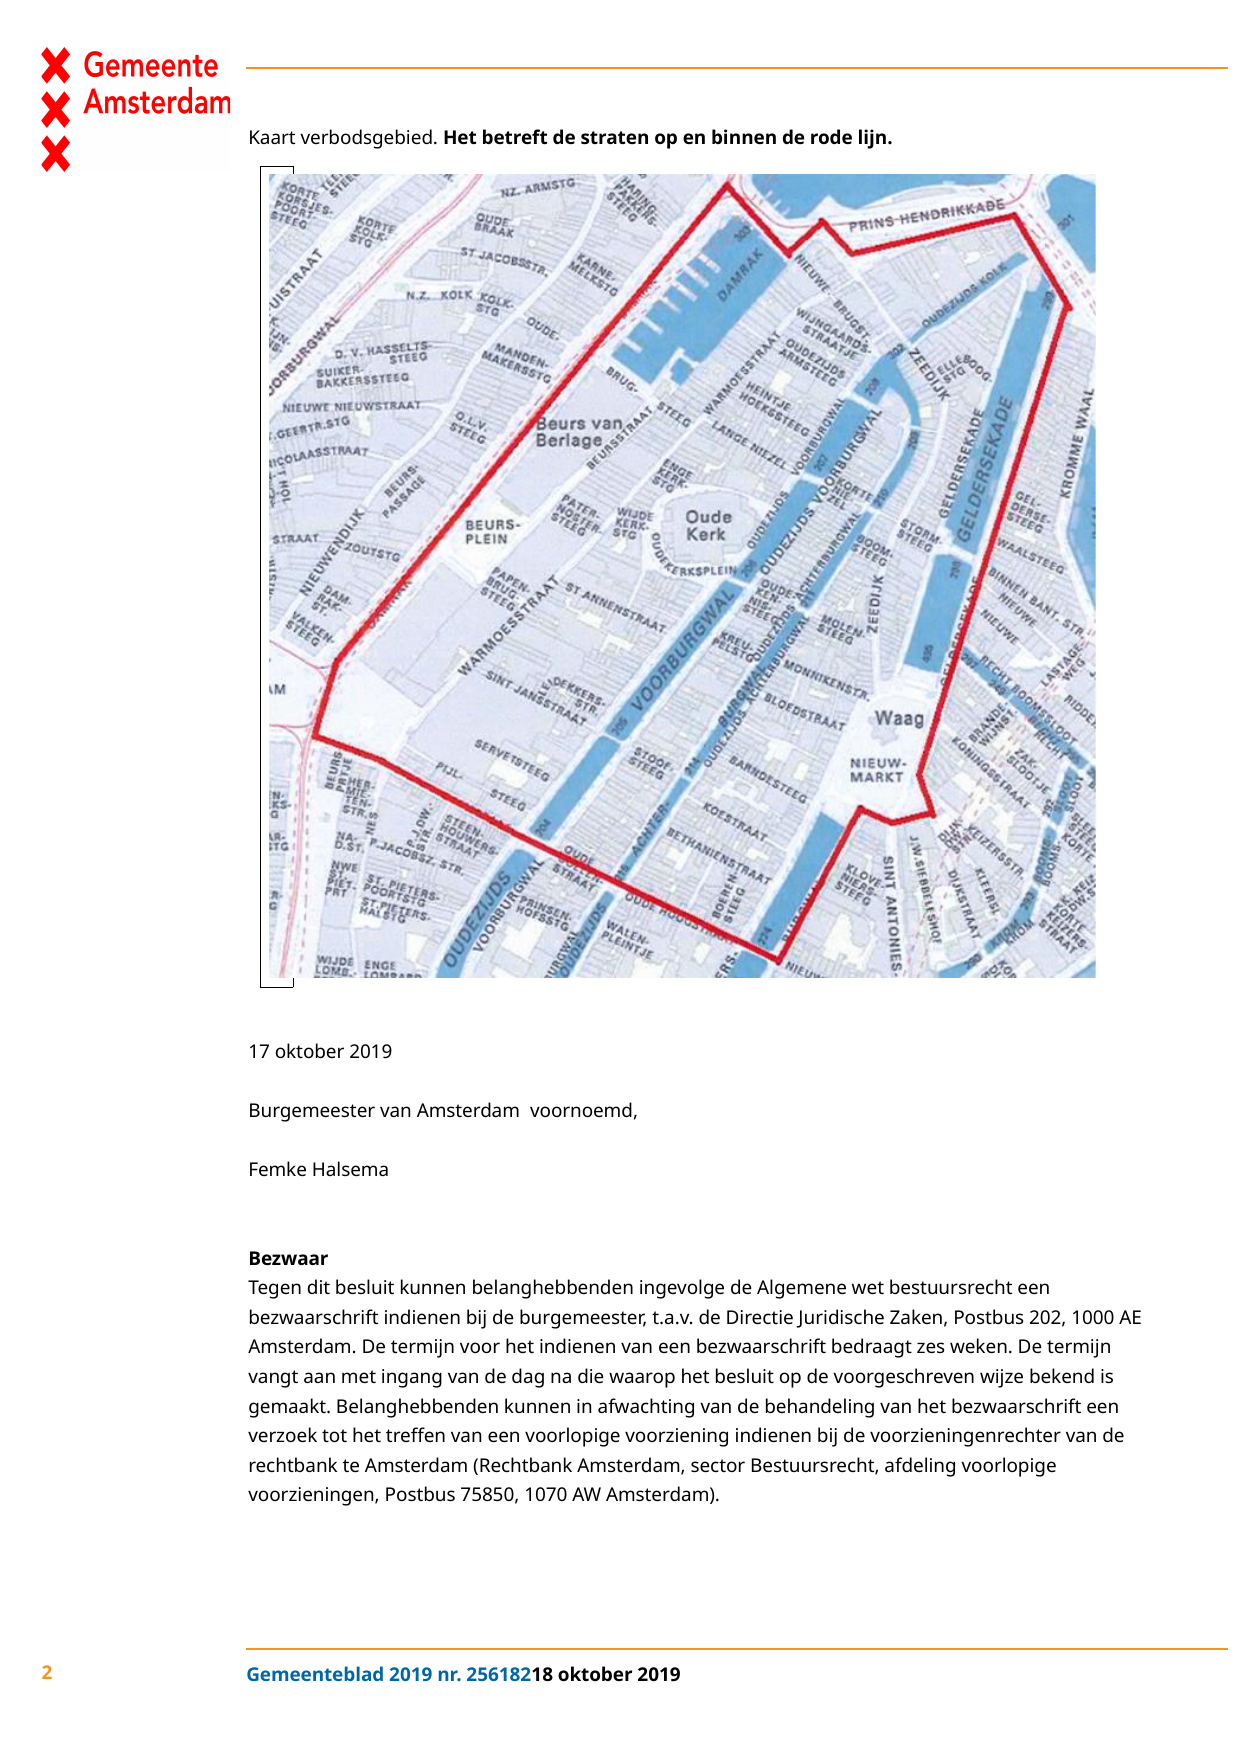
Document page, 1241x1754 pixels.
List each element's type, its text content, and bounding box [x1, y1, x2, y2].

text Bezwaar [248, 1245, 1152, 1271]
picture [268, 174, 1096, 978]
picture [41, 47, 231, 172]
text Burgemeester van Amsterdam voornoemd, [248, 1097, 1152, 1123]
text Femke Halsema [248, 1156, 1152, 1182]
text 17 oktober 2019 [248, 1038, 1152, 1063]
text Kaart verbodsgebied. Het betreft de straten op en binnen de rode lijn. [248, 124, 1152, 150]
text Tegen dit besluit kunnen belanghebbenden ingevolge de Algemene wet bestuursrecht een bezwaarschrift indienen bij de burgemeester, t.a.v. de Directie Juridische Zaken, Postbus 202, 1000 AE Amsterdam. De termijn voor het indienen van een bezwaarschrift bedraagt zes weken. De termijn vangt aan met ingang van de dag na die waarop het besluit op de voorgeschreven wijze bekend is gemaakt. Belanghebbenden kunnen in afwachting van de behandeling van het bezwaarschrift een verzoek tot het treffen van een voorlopige voorziening indienen bij de voorzieningenrechter van de rechtbank te Amsterdam (Rechtbank Amsterdam, sector Bestuursrecht, afdeling voorlopige voorzieningen, Postbus 75850, 1070 AW Amsterdam). [248, 1274, 1152, 1507]
